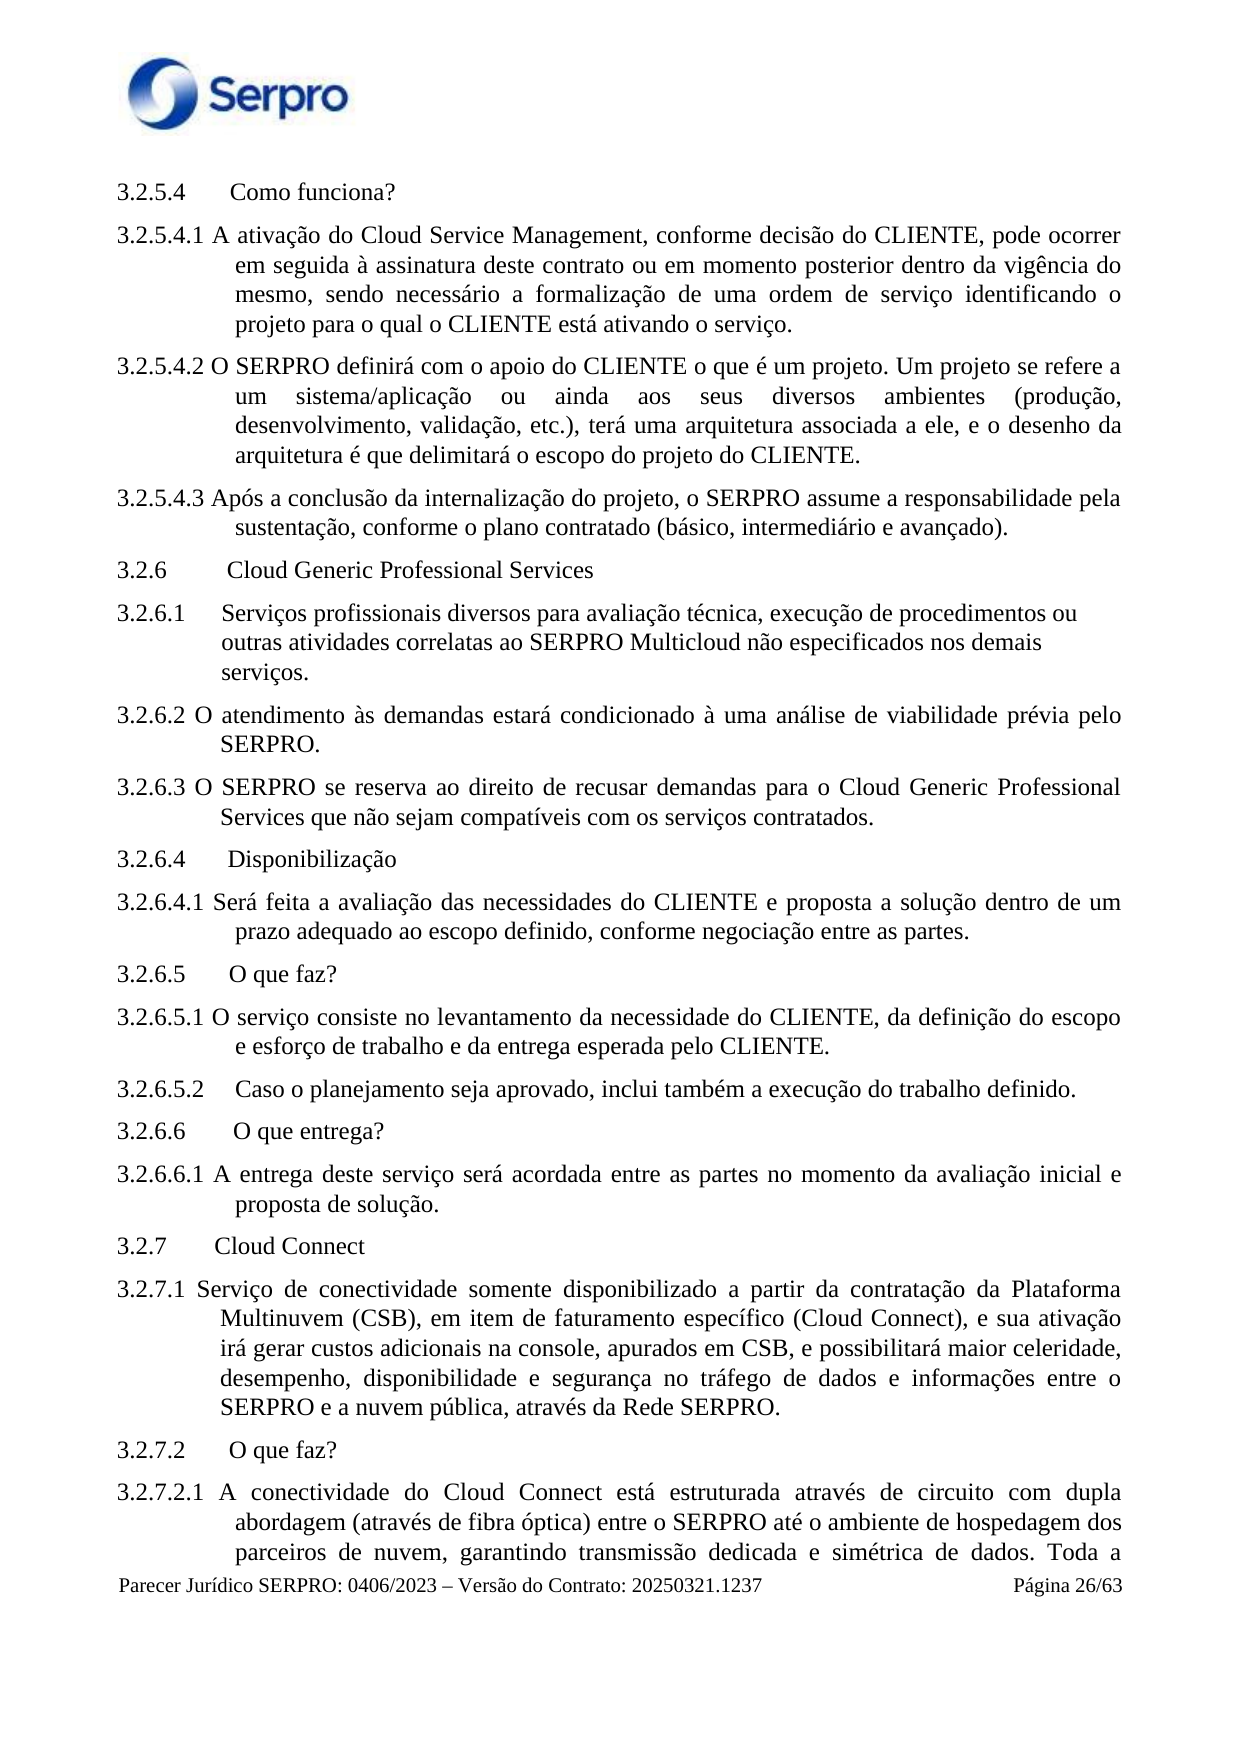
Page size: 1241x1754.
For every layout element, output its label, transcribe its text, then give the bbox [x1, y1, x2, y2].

text 3.2.6.6.1 A entrega deste serviço será acordada entre as partes no momento da avaliação inicial e proposta de solução. [117, 1159, 1122, 1217]
text 3.2.6.5 O que faz? [117, 959, 1122, 988]
text 3.2.5.4.2 O SERPRO definirá com o apoio do CLIENTE o que é um projeto. Um projeto se refere a um sistema/aplicação ou ainda aos seus diversos ambientes (produção, desenvolvimento, validação, etc.), terá uma arquitetura associada a ele, e o desenho da arquitetura é que delimitará o escopo do projeto do CLIENTE. [117, 351, 1122, 469]
text 3.2.7.1 Serviço de conectividade somente disponibilizado a partir da contratação da Plataforma Multinuvem (CSB), em item de faturamento específico (Cloud Connect), e sua ativação irá gerar custos adicionais na console, apurados em CSB, e possibilitará maior celeridade, desempenho, disponibilidade e segurança no tráfego de dados e informações entre o SERPRO e a nuvem pública, através da Rede SERPRO. [117, 1274, 1122, 1421]
text 3.2.6.4 Disponibilização [117, 844, 1122, 873]
text 3.2.6.5.2 Caso o planejamento seja aprovado, inclui também a execução do trabalho definido. [117, 1074, 1122, 1103]
text 3.2.5.4.1 A ativação do Cloud Service Management, conforme decisão do CLIENTE, pode ocorrer em seguida à assinatura deste contrato ou em momento posterior dentro da vigência do mesmo, sendo necessário a formalização de uma ordem de serviço identificando o projeto para o qual o CLIENTE está ativando o serviço. [117, 220, 1122, 338]
text 3.2.7.2.1 A conectividade do Cloud Connect está estruturada através de circuito com dupla abordagem (através de fibra óptica) entre o SERPRO até o ambiente de hospedagem dos parceiros de nuvem, garantindo transmissão dedicada e simétrica de dados. Toda a [117, 1477, 1122, 1565]
text 3.2.6.3 O SERPRO se reserva ao direito de recusar demandas para o Cloud Generic Professional Services que não sejam compatíveis com os serviços contratados. [117, 772, 1122, 830]
text 3.2.6.1 Serviços profissionais diversos para avaliação técnica, execução de procedimentos ou outras atividades correlatas ao SERPRO Multicloud não especificados nos demais serviços. [117, 598, 1123, 686]
text 3.2.6.5.1 O serviço consiste no levantamento da necessidade do CLIENTE, da definição do escopo e esforço de trabalho e da entrega esperada pelo CLIENTE. [117, 1002, 1122, 1060]
text 3.2.6.6 O que entrega? [117, 1116, 1122, 1145]
text 3.2.6 Cloud Generic Professional Services [117, 555, 1122, 584]
text 3.2.6.4.1 Será feita a avaliação das necessidades do CLIENTE e proposta a solução dentro de um prazo adequado ao escopo definido, conforme negociação entre as partes. [117, 887, 1122, 945]
text 3.2.5.4.3 Após a conclusão da internalização do projeto, o SERPRO assume a responsabilidade pela sustentação, conforme o plano contratado (básico, intermediário e avançado). [117, 483, 1122, 541]
text 3.2.6.2 O atendimento às demandas estará condicionado à uma análise de viabilidade prévia pelo SERPRO. [117, 700, 1122, 758]
text 3.2.7 Cloud Connect [117, 1231, 1122, 1260]
text 3.2.5.4 Como funciona? [117, 177, 1122, 206]
text 3.2.7.2 O que faz? [117, 1435, 1122, 1463]
